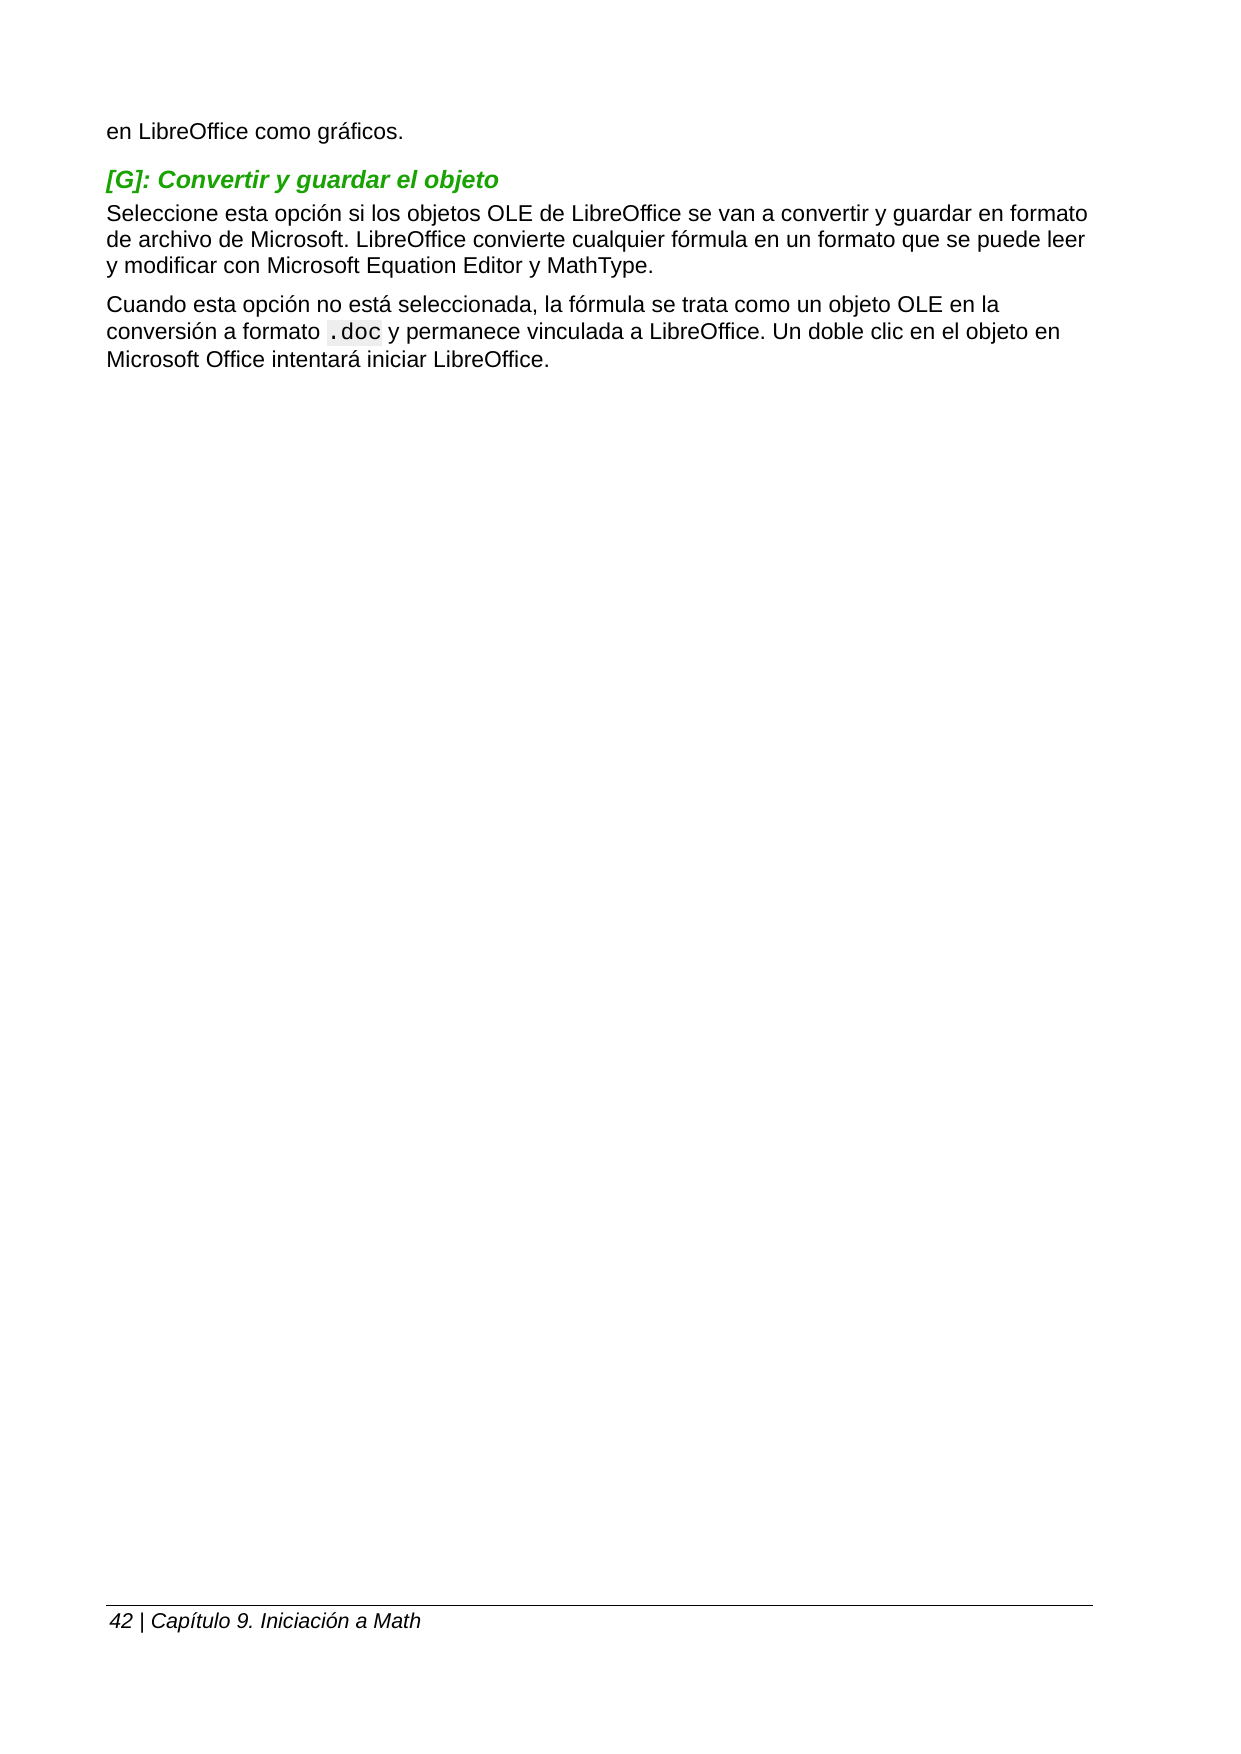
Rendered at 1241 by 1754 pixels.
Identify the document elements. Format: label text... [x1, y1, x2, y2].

text en LibreOffice como gráficos. [106, 118, 1093, 144]
text Cuando esta opción no está seleccionada, la fórmula se trata como un objeto OLE en la conversión a formato .doc y permanece vinculada a LibreOffice. Un doble clic en el objeto en Microsoft Office intentará iniciar LibreOffice. [106, 291, 1093, 372]
subtitle [G]: Convertir y guardar el objeto [106, 165, 1093, 194]
text Seleccione esta opción si los objetos OLE de LibreOffice se van a convertir y guardar en formato de archivo de Microsoft. LibreOffice convierte cualquier fórmula en un formato que se puede leer y modificar con Microsoft Equation Editor y MathType. [106, 200, 1093, 279]
